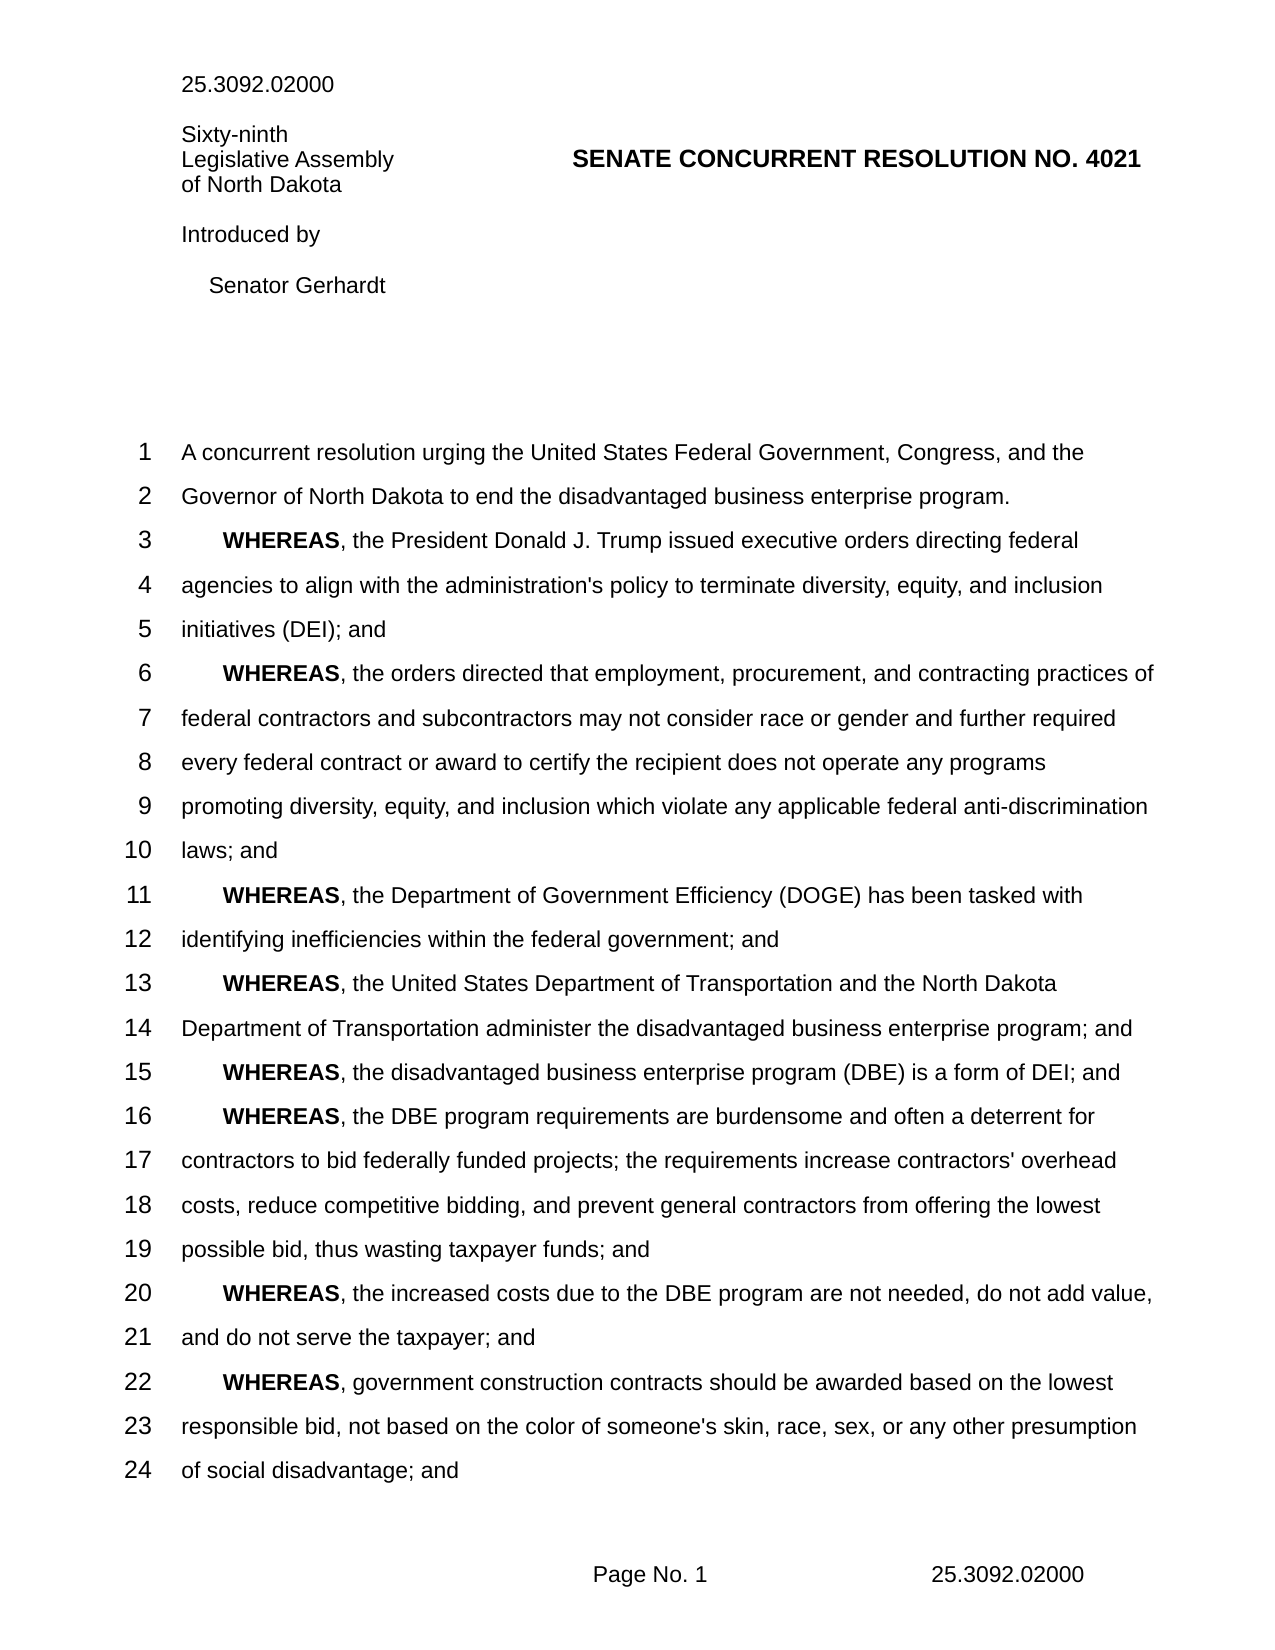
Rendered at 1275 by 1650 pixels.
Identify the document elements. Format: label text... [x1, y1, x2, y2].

text Senator Gerhardt [208, 275, 1154, 298]
text WHEREAS, the United States Department of Transportation and the North Dakota Department of Transportation administer the disadvantaged business enterprise program; and [181, 956, 1154, 1045]
text Introduced by [181, 223, 1154, 248]
text . [181, 73, 1154, 132]
text of North Dakota [181, 173, 1154, 198]
text WHEREAS, government construction contracts should be awarded based on the lowest responsible bid, not based on the color of someone's skin, race, sex, or any other presumption of social disadvantage; and [181, 1355, 1154, 1487]
title A concurrent resolution urging the United States Federal Government, Congress, and the Governor of North Dakota to end the disadvantaged business enterprise program. [181, 425, 1154, 513]
text WHEREAS, the DBE program requirements are burdensome and often a deterrent for contractors to bid federally funded projects; the requirements increase contractors' overhead costs, reduce competitive bidding, and prevent general contractors from offering the lowest possible bid, thus wasting taxpayer funds; and [181, 1089, 1154, 1266]
text Legislative Assembly [181, 148, 565, 173]
text WHEREAS, the disadvantaged business enterprise program (DBE) is a form of DEI; and [181, 1045, 1154, 1089]
title CONCURRENT RESOLUTION NO. [565, 144, 1141, 173]
text WHEREAS, the increased costs due to the DBE program are not needed, do not add value, and do not serve the taxpayer; and [181, 1266, 1154, 1355]
text WHEREAS, the orders directed that employment, procurement, and contracting practices of federal contractors and subcontractors may not consider race or gender and further required every federal contract or award to certify the recipient does not operate any programs promoting diversity, equity, and inclusion which violate any applicable federal anti-discrimination laws; and [181, 646, 1154, 868]
text WHEREAS, the President Donald J. Trump issued executive orders directing federal agencies to align with the administration's policy to terminate diversity, equity, and inclusion initiatives (DEI); and [181, 513, 1154, 646]
text WHEREAS, the Department of Government Efficiency (DOGE) has been tasked with identifying inefficiencies within the federal government; and [181, 868, 1154, 956]
